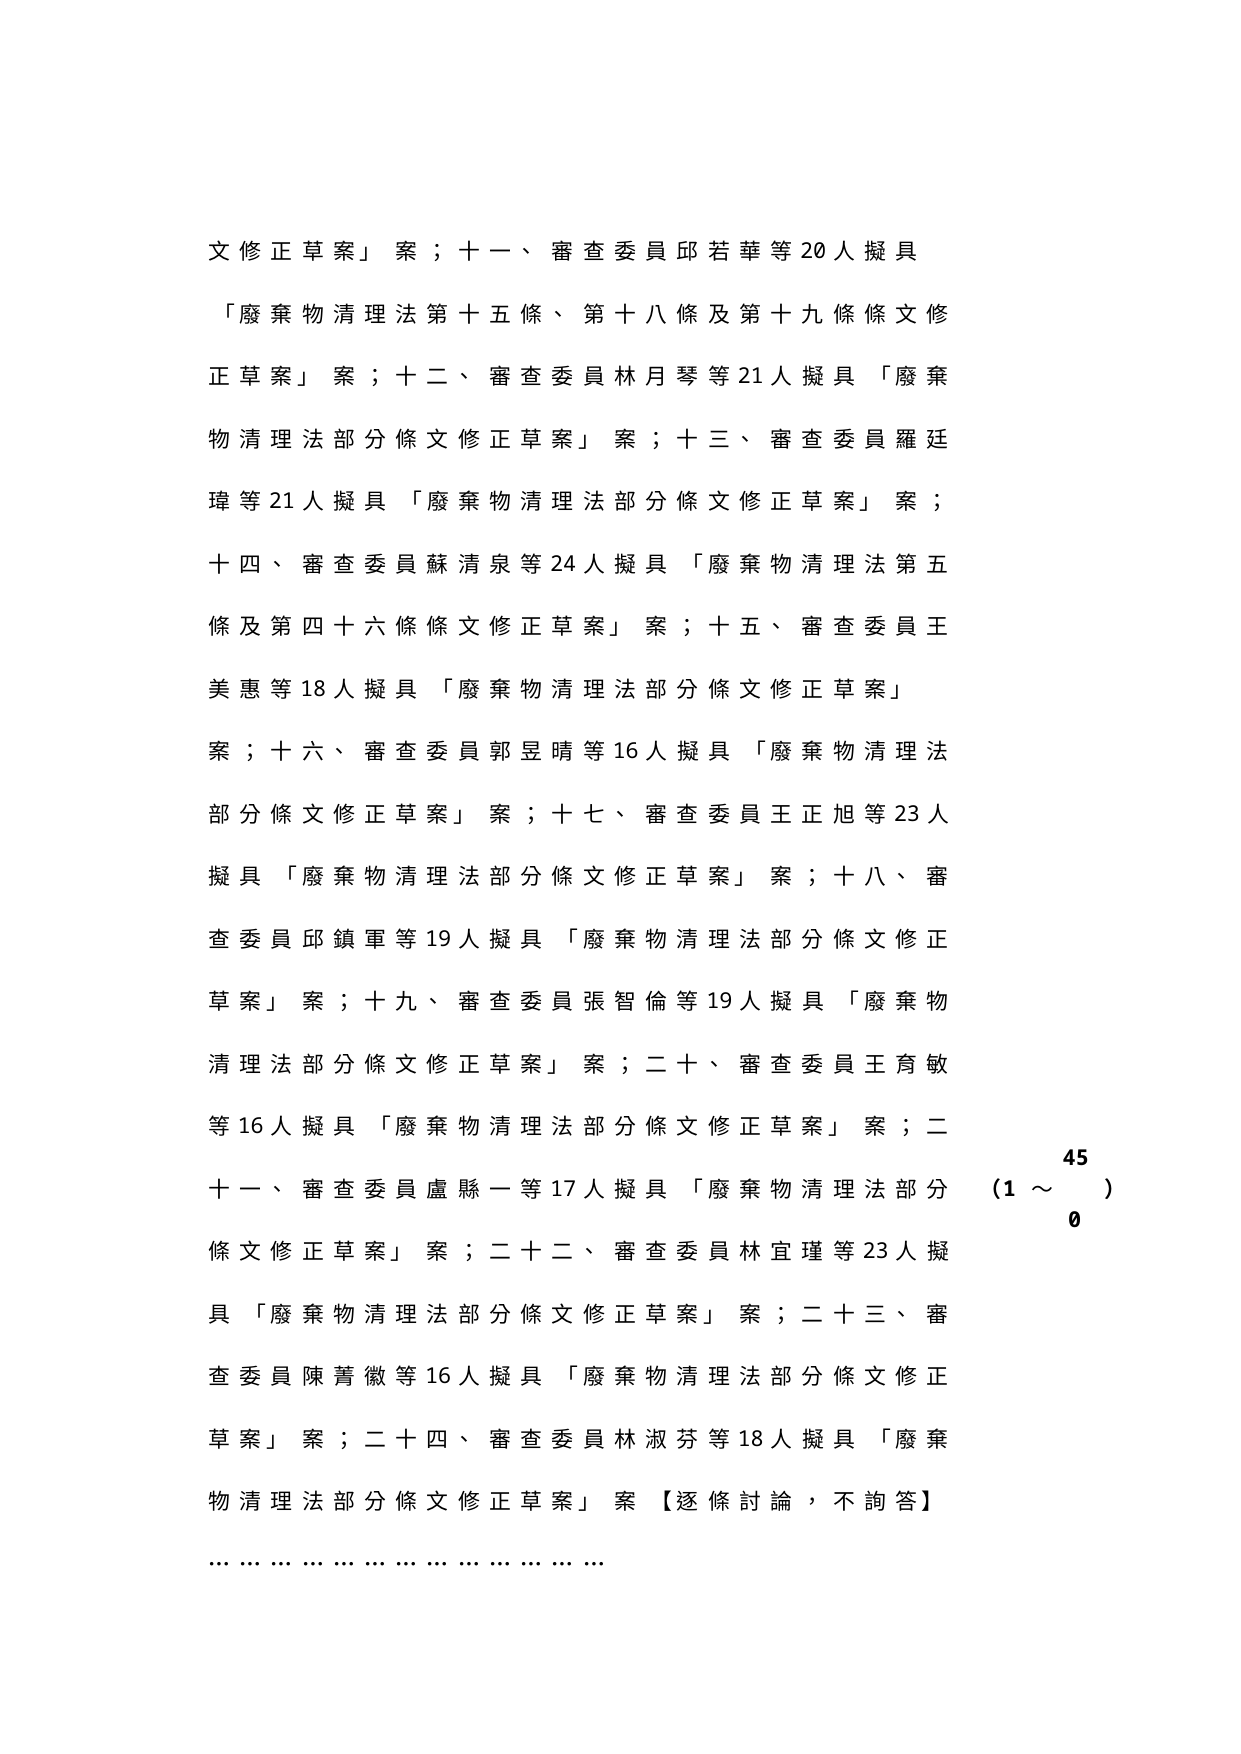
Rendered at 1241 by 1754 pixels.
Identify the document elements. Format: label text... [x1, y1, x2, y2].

table_cell ～ [1023, 219, 1053, 1594]
table_cell 450 [1053, 219, 1091, 1594]
table_cell ） [1091, 219, 1108, 1594]
table_cell 文修正草案」案；十一、審查委員邱若華等20人擬具「廢棄物清理法第十五條、第十八條及第十九條條文修正草案」案；十二、審查委員林月琴等21人擬具「廢棄物清理法部分條文修正草案」案；十三、審查委員羅廷瑋等21人擬具「廢棄物清理法部分條文修正草案」案；十四、審查委員蘇清泉等24人擬具「廢棄物清理法第五條及第四十六條條文修正草案」案；十五、審查委員王美惠等18人擬具「廢棄物清理法部分條文修正草案」案；十六、審查委員郭昱晴等16人擬具「廢棄物清理法部分條文修正草案」案；十七、審查委員王正旭等23人擬具「廢棄物清理法部分條文修正草案」案；十八、審查委員邱鎮軍等19人擬具「廢棄物清理法部分條文修正草案」案；十九、審查委員張智倫等19人擬具「廢棄物清理法部分條文修正草案」案；二十、審查委員王育敏等16人擬具「廢棄物清理法部分條文修正草案」案；二十一、審查委員盧縣一等17人擬具「廢棄物清理法部分條文修正草案」案；二十二、審查委員林宜瑾等23人擬具「廢棄物清理法部分條文修正草案」案；二十三、審查委員陳菁徽等16人擬具「廢棄物清理法部分條文修正草案」案；二十四、審查委員林淑芬等18人擬具「廢棄物清理法部分條文修正草案」案【逐條討論，不詢答】………………………………… [150, 219, 967, 1594]
table_cell （ [967, 219, 986, 1594]
table_cell 1 [986, 219, 1023, 1594]
